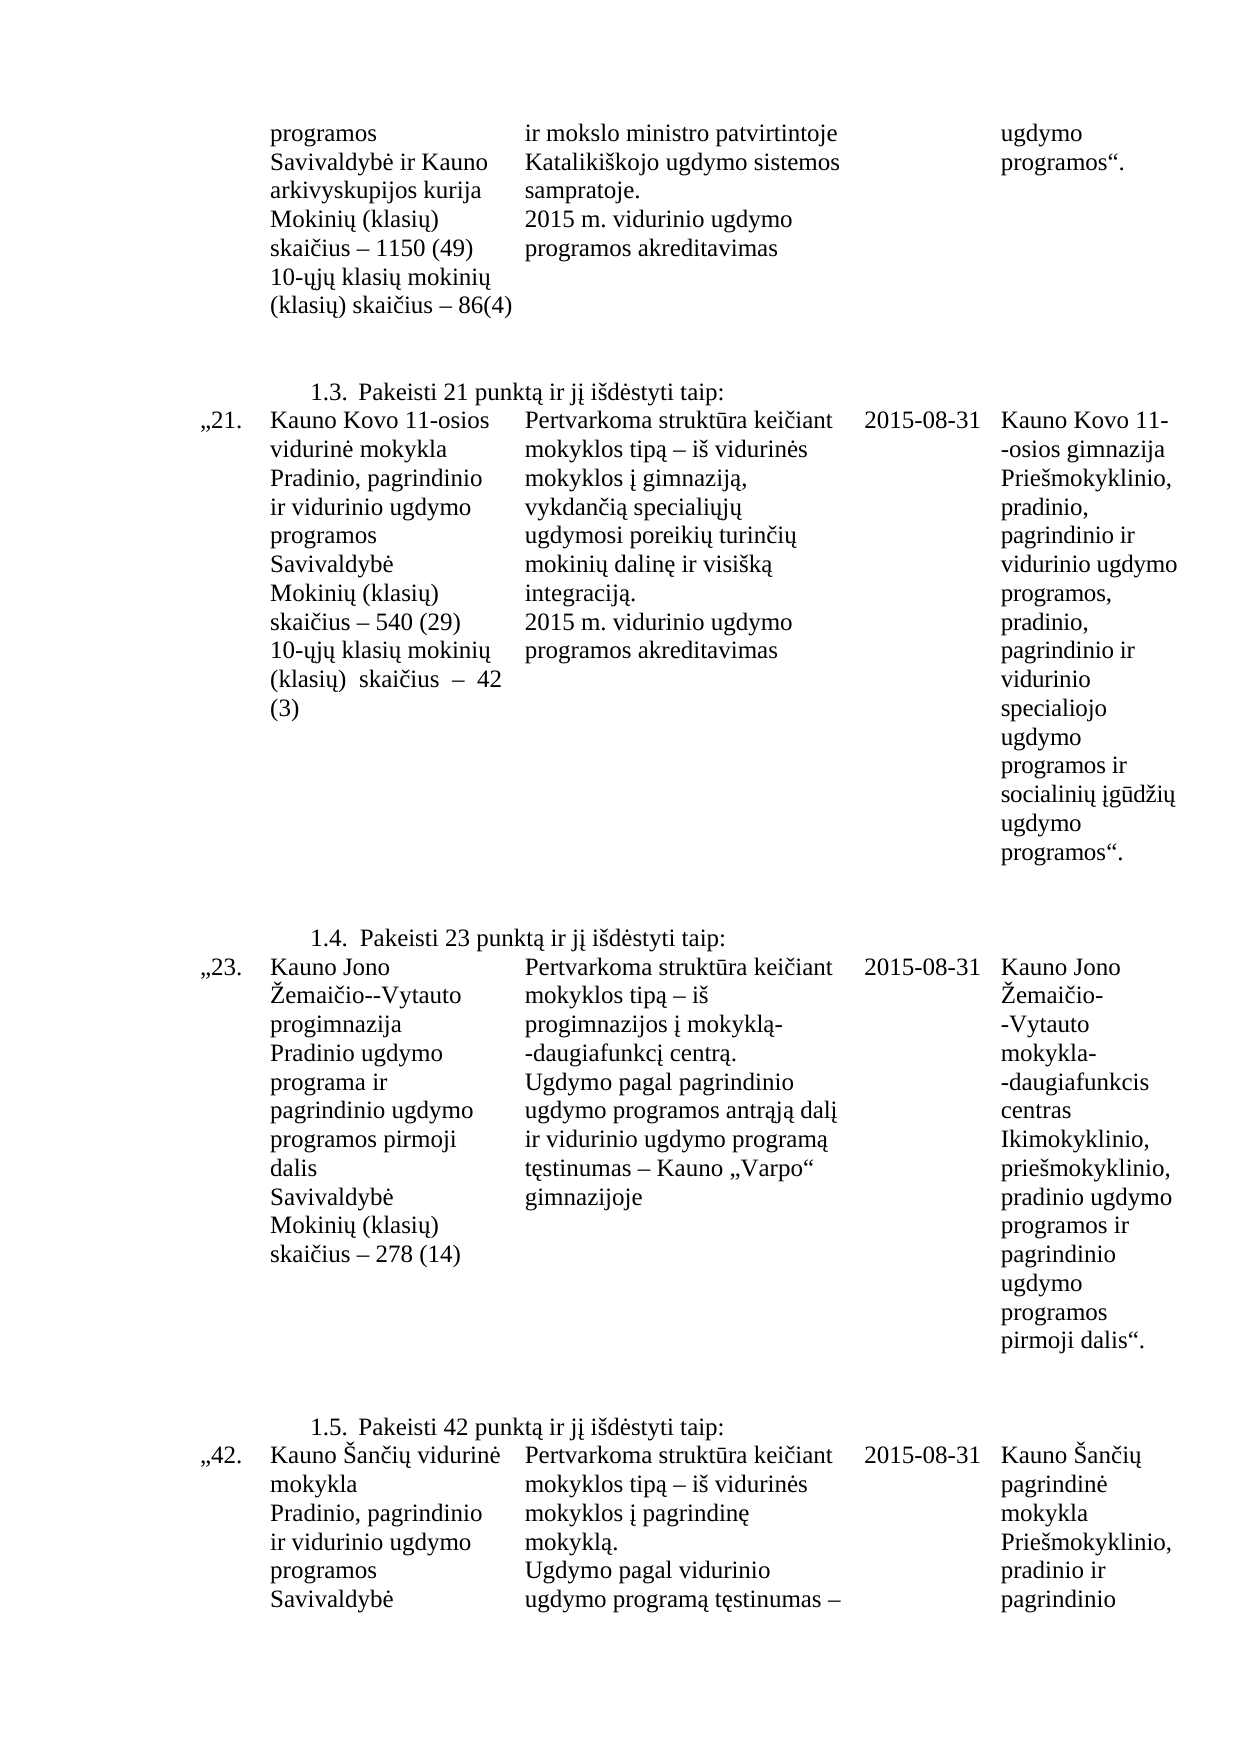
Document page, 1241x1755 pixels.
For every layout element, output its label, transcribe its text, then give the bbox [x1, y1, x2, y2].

table_header 2015-08-31 [853, 952, 1001, 1354]
table_header [853, 118, 1001, 319]
table_header Kauno Kovo 11-osios vidurinė mokykla Pradinio, pagrindinio ir vidurinio ugdymo programos Savivaldybė Mokinių (klasių) skaičius – 540 (29) 10-ųjų klasių mokinių (klasių) skaičius – 42 (3) [259, 406, 513, 866]
text 1.4. Pakeisti 23 punktą ir jį išdėstyti taip: [310, 923, 1198, 952]
table_header 2015-08-31 [853, 406, 1001, 866]
table_header „23. [189, 952, 259, 1354]
table_header Kauno Jono Žemaičio--Vytauto progimnazija Pradinio ugdymo programa ir pagrindinio ugdymo programos pirmoji dalis Savivaldybė Mokinių (klasių) skaičius – 278 (14) [259, 952, 513, 1354]
table_header ugdymo programos“. [1001, 118, 1194, 319]
table_header Pertvarkoma struktūra keičiant mokyklos tipą – iš vidurinės mokyklos į pagrindinę mokyklą. Ugdymo pagal vidurinio ugdymo programą tęstinumas – [513, 1441, 853, 1613]
table_header „21. [189, 406, 259, 866]
text 1.5. Pakeisti 42 punktą ir jį išdėstyti taip: [310, 1412, 1198, 1441]
table_header Kauno Šančių vidurinė mokykla Pradinio, pagrindinio ir vidurinio ugdymo programos Savivaldybė [259, 1441, 513, 1613]
table_header Kauno Šančių pagrindinė mokykla Priešmokyklinio, pradinio ir pagrindinio [1001, 1441, 1194, 1613]
table_header Pertvarkoma struktūra keičiant mokyklos tipą – iš vidurinės mokyklos į gimnaziją, vykdančią specialiųjų ugdymosi poreikių turinčių mokinių dalinę ir visišką integraciją. 2015 m. vidurinio ugdymo programos akreditavimas [513, 406, 853, 866]
table_header Pertvarkoma struktūra keičiant mokyklos tipą – iš progimnazijos į mokyklą- -daugiafunkcį centrą. Ugdymo pagal pagrindinio ugdymo programos antrąją dalį ir vidurinio ugdymo programą tęstinumas – Kauno „Varpo“ gimnazijoje [513, 952, 853, 1354]
table_header Kauno Kovo 11- -osios gimnazija Priešmokyklinio, pradinio, pagrindinio ir vidurinio ugdymo programos, pradinio, pagrindinio ir vidurinio specialiojo ugdymo programos ir socialinių įgūdžių ugdymo programos“. [1001, 406, 1194, 866]
table_header [189, 118, 259, 319]
table_header programos Savivaldybė ir Kauno arkivyskupijos kurija Mokinių (klasių) skaičius – 1150 (49) 10-ųjų klasių mokinių (klasių) skaičius – 86(4) [259, 118, 513, 319]
table_header Kauno Jono Žemaičio- -Vytauto mokykla- -daugiafunkcis centras Ikimokyklinio, priešmokyklinio, pradinio ugdymo programos ir pagrindinio ugdymo programos pirmoji dalis“. [1001, 952, 1194, 1354]
text 1.3. Pakeisti 21 punktą ir jį išdėstyti taip: [310, 377, 1198, 406]
table_header „42. [189, 1441, 259, 1613]
table_header 2015-08-31 [853, 1441, 1001, 1613]
table_header ir mokslo ministro patvirtintoje Katalikiškojo ugdymo sistemos sampratoje. 2015 m. vidurinio ugdymo programos akreditavimas [513, 118, 853, 319]
